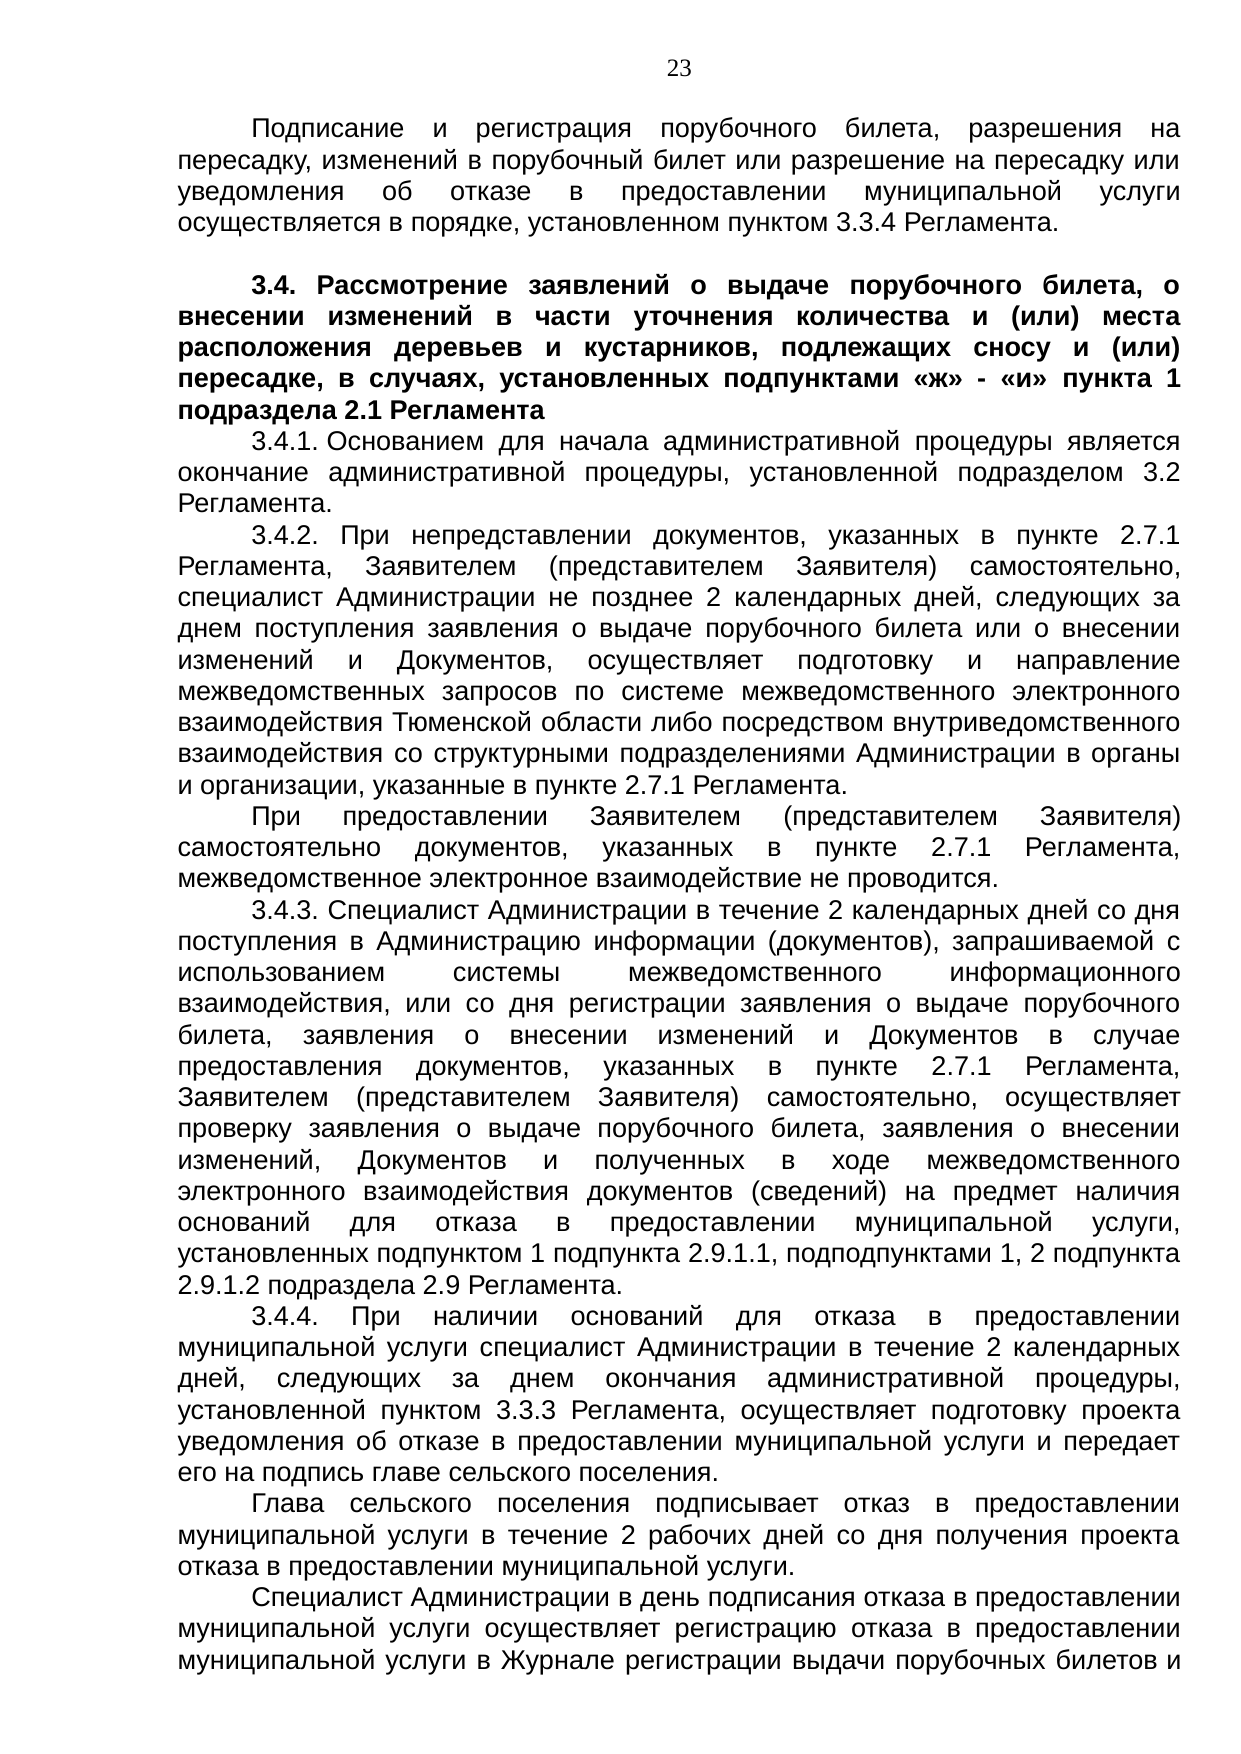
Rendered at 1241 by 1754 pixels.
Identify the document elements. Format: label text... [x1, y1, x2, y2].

text 3.4.2. При непредставлении документов, указанных в пункте 2.7.1 Регламента, Заявителем (представителем Заявителя) самостоятельно, специалист Администрации не позднее 2 календарных дней, следующих за днем поступления заявления о выдаче порубочного билета или о внесении изменений и Документов, осуществляет подготовку и направление межведомственных запросов по системе межведомственного электронного взаимодействия Тюменской области либо посредством внутриведомственного взаимодействия со структурными подразделениями Администрации в органы и организации, указанные в пункте 2.7.1 Регламента. [177, 519, 1181, 800]
text 3.4.4. При наличии оснований для отказа в предоставлении муниципальной услуги специалист Администрации в течение 2 календарных дней, следующих за днем окончания административной процедуры, установленной пунктом 3.3.3 Регламента, осуществляет подготовку проекта уведомления об отказе в предоставлении муниципальной услуги и передает его на подпись главе сельского поселения. [177, 1300, 1181, 1487]
text При предоставлении Заявителем (представителем Заявителя) самостоятельно документов, указанных в пункте 2.7.1 Регламента, межведомственное электронное взаимодействие не проводится. [177, 800, 1181, 894]
text Специалист Администрации в день подписания отказа в предоставлении муниципальной услуги осуществляет регистрацию отказа в предоставлении муниципальной услуги в Журнале регистрации выдачи порубочных билетов и [177, 1581, 1181, 1675]
text 3.4.3. Специалист Администрации в течение 2 календарных дней со дня поступления в Администрацию информации (документов), запрашиваемой с использованием системы межведомственного информационного взаимодействия, или со дня регистрации заявления о выдаче порубочного билета, заявления о внесении изменений и Документов в случае предоставления документов, указанных в пункте 2.7.1 Регламента, Заявителем (представителем Заявителя) самостоятельно, осуществляет проверку заявления о выдаче порубочного билета, заявления о внесении изменений, Документов и полученных в ходе межведомственного электронного взаимодействия документов (сведений) на предмет наличия оснований для отказа в предоставлении муниципальной услуги, установленных подпунктом 1 подпункта 2.9.1.1, подподпунктами 1, 2 подпункта 2.9.1.2 подраздела 2.9 Регламента. [177, 894, 1181, 1300]
text 3.4.1. Основанием для начала административной процедуры является окончание административной процедуры, установленной подразделом 3.2 Регламента. [177, 425, 1181, 519]
text Подписание и регистрация порубочного билета, разрешения на пересадку, изменений в порубочный билет или разрешение на пересадку или уведомления об отказе в предоставлении муниципальной услуги осуществляется в порядке, установленном пунктом 3.3.4 Регламента. [177, 112, 1181, 237]
text Глава сельского поселения подписывает отказ в предоставлении муниципальной услуги в течение 2 рабочих дней со дня получения проекта отказа в предоставлении муниципальной услуги. [177, 1487, 1181, 1581]
text 3.4. Рассмотрение заявлений о выдаче порубочного билета, о внесении изменений в части уточнения количества и (или) места расположения деревьев и кустарников, подлежащих сносу и (или) пересадке, в случаях, установленных подпунктами «ж» - «и» пункта 1 подраздела 2.1 Регламента [177, 269, 1181, 425]
